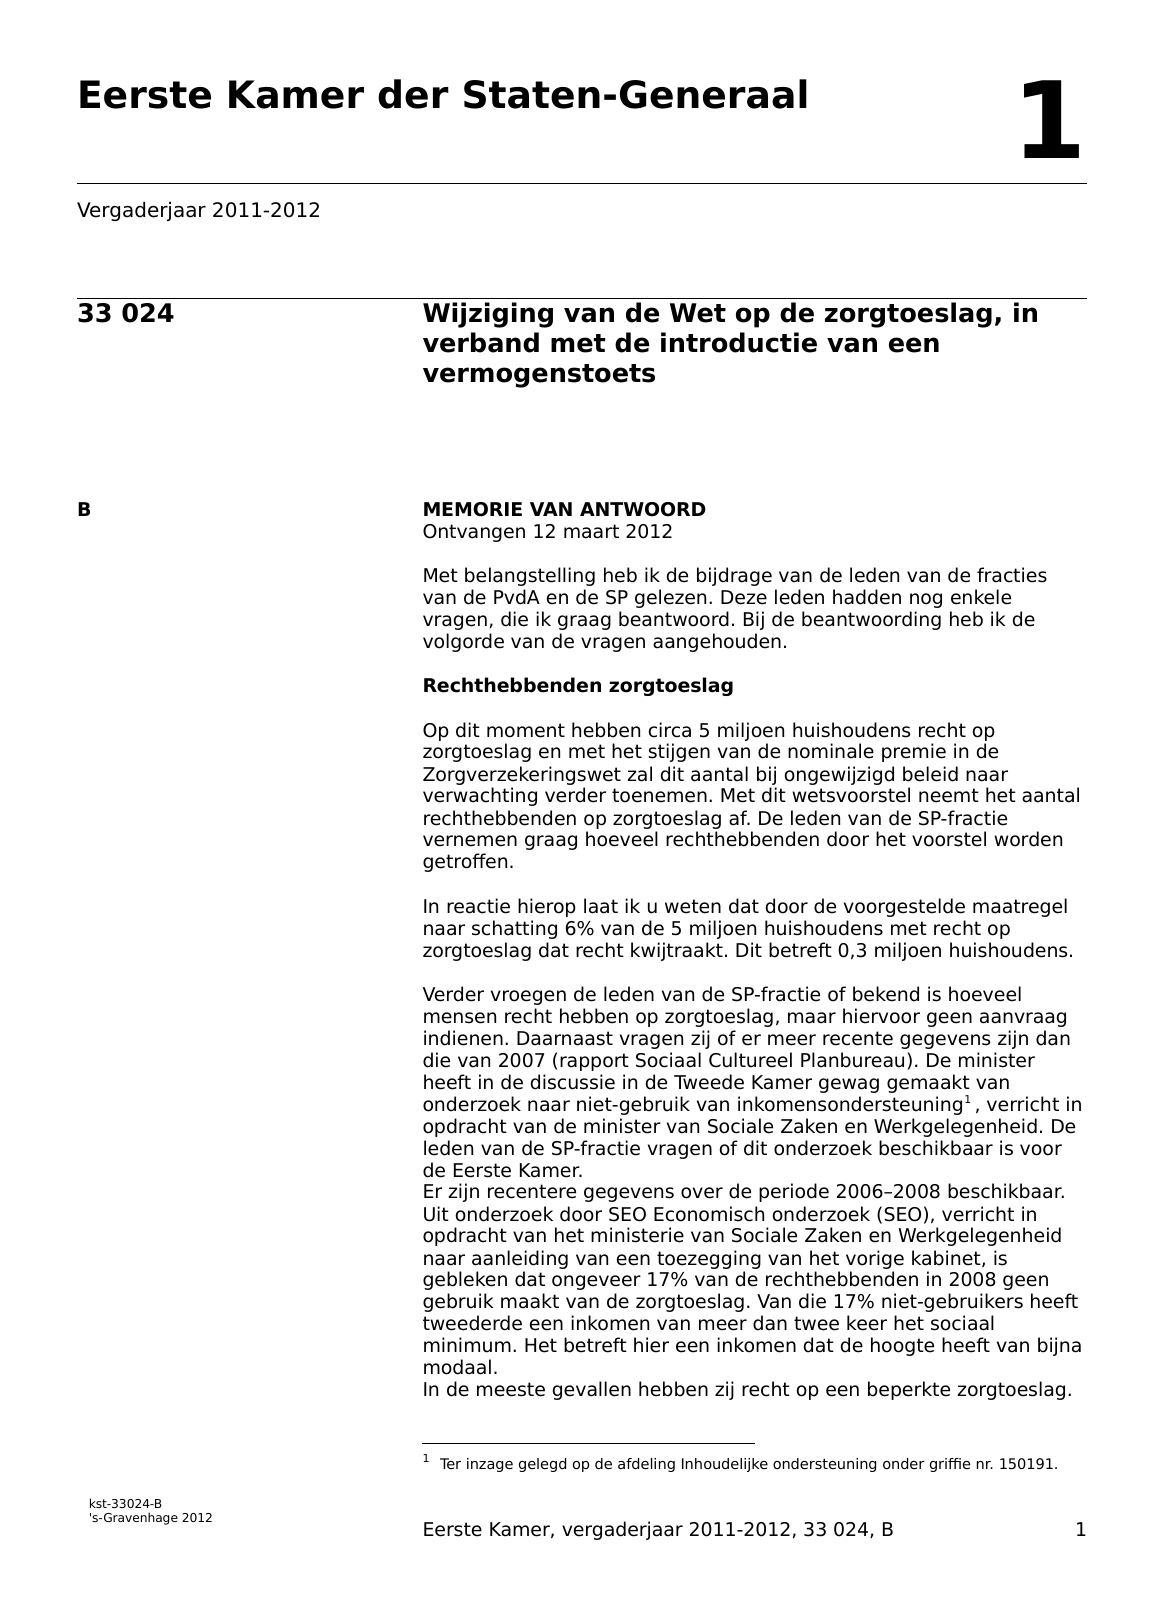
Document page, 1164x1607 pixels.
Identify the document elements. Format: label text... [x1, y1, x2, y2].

text Uit onderzoek door SEO Economisch onderzoek (SEO), verricht in opdracht van het ministerie van Sociale Zaken en Werkgelegenheid naar aanleiding van een toezegging van het vorige kabinet, is gebleken dat ongeveer 17% van de rechthebbenden in 2008 geen gebruik maakt van de zorgtoeslag. Van die 17% niet-gebruikers heeft tweederde een inkomen van meer dan twee keer het sociaal minimum. Het betreft hier een inkomen dat de hoogte heeft van bijna modaal. [422, 1203, 1087, 1379]
subtitle Rechthebbenden zorgtoeslag [422, 675, 1087, 697]
table_header 1 [886, 59, 1087, 183]
text In de meeste gevallen hebben zij recht op een beperkte zorgtoeslag. [422, 1379, 1087, 1401]
table_cell Vergaderjaar 2011-2012 [77, 184, 1087, 298]
text Er zijn recentere gegevens over de periode 2006–2008 beschikbaar. [422, 1181, 1087, 1203]
text kst-33024-B [88, 1497, 323, 1511]
text 's-Gravenhage 2012 [88, 1511, 323, 1525]
subtitle 33 024 Wijziging van de Wet op de zorgtoeslag, in verband met de introductie van een vermogenstoets [77, 299, 1087, 388]
subtitle B MEMORIE VAN ANTWOORD [77, 499, 1087, 521]
text Met belangstelling heb ik de bijdrage van de leden van de fracties van de PvdA en de SP gelezen. Deze leden hadden nog enkele vragen, die ik graag beantwoord. Bij de beantwoording heb ik de volgorde van de vragen aangehouden. [422, 565, 1087, 653]
text Op dit moment hebben circa 5 miljoen huishoudens recht op zorgtoeslag en met het stijgen van de nominale premie in de Zorgverzekeringswet zal dit aantal bij ongewijzigd beleid naar verwachting verder toenemen. Met dit wetsvoorstel neemt het aantal rechthebbenden op zorgtoeslag af. De leden van de SP-fractie vernemen graag hoeveel rechthebbenden door het voorstel worden getroffen. [422, 719, 1087, 873]
table_header Eerste Kamer der Staten-Generaal [77, 59, 886, 183]
text Ontvangen 12 maart 2012 [422, 521, 1087, 543]
text Verder vroegen de leden van de SP-fractie of bekend is hoeveel mensen recht hebben op zorgtoeslag, maar hiervoor geen aanvraag indienen. Daarnaast vragen zij of er meer recente gegevens zijn dan die van 2007 (rapport Sociaal Cultureel Planbureau). De minister heeft in de discussie in de Tweede Kamer gewag gemaakt van onderzoek naar niet-gebruik van inkomensondersteuning, verricht in opdracht van de minister van Sociale Zaken en Werkgelegenheid. De leden van de SP-fractie vragen of dit onderzoek beschikbaar is voor de Eerste Kamer. [422, 984, 1087, 1181]
text In reactie hierop laat ik u weten dat door de voorgestelde maatregel naar schatting 6% van de 5 miljoen huishoudens met recht op zorgtoeslag dat recht kwijtraakt. Dit betreft 0,3 miljoen huishoudens. [422, 896, 1087, 961]
text Ter inzage gelegd op de afdeling Inhoudelijke ondersteuning onder griffie nr. 150191. [422, 1452, 1087, 1474]
